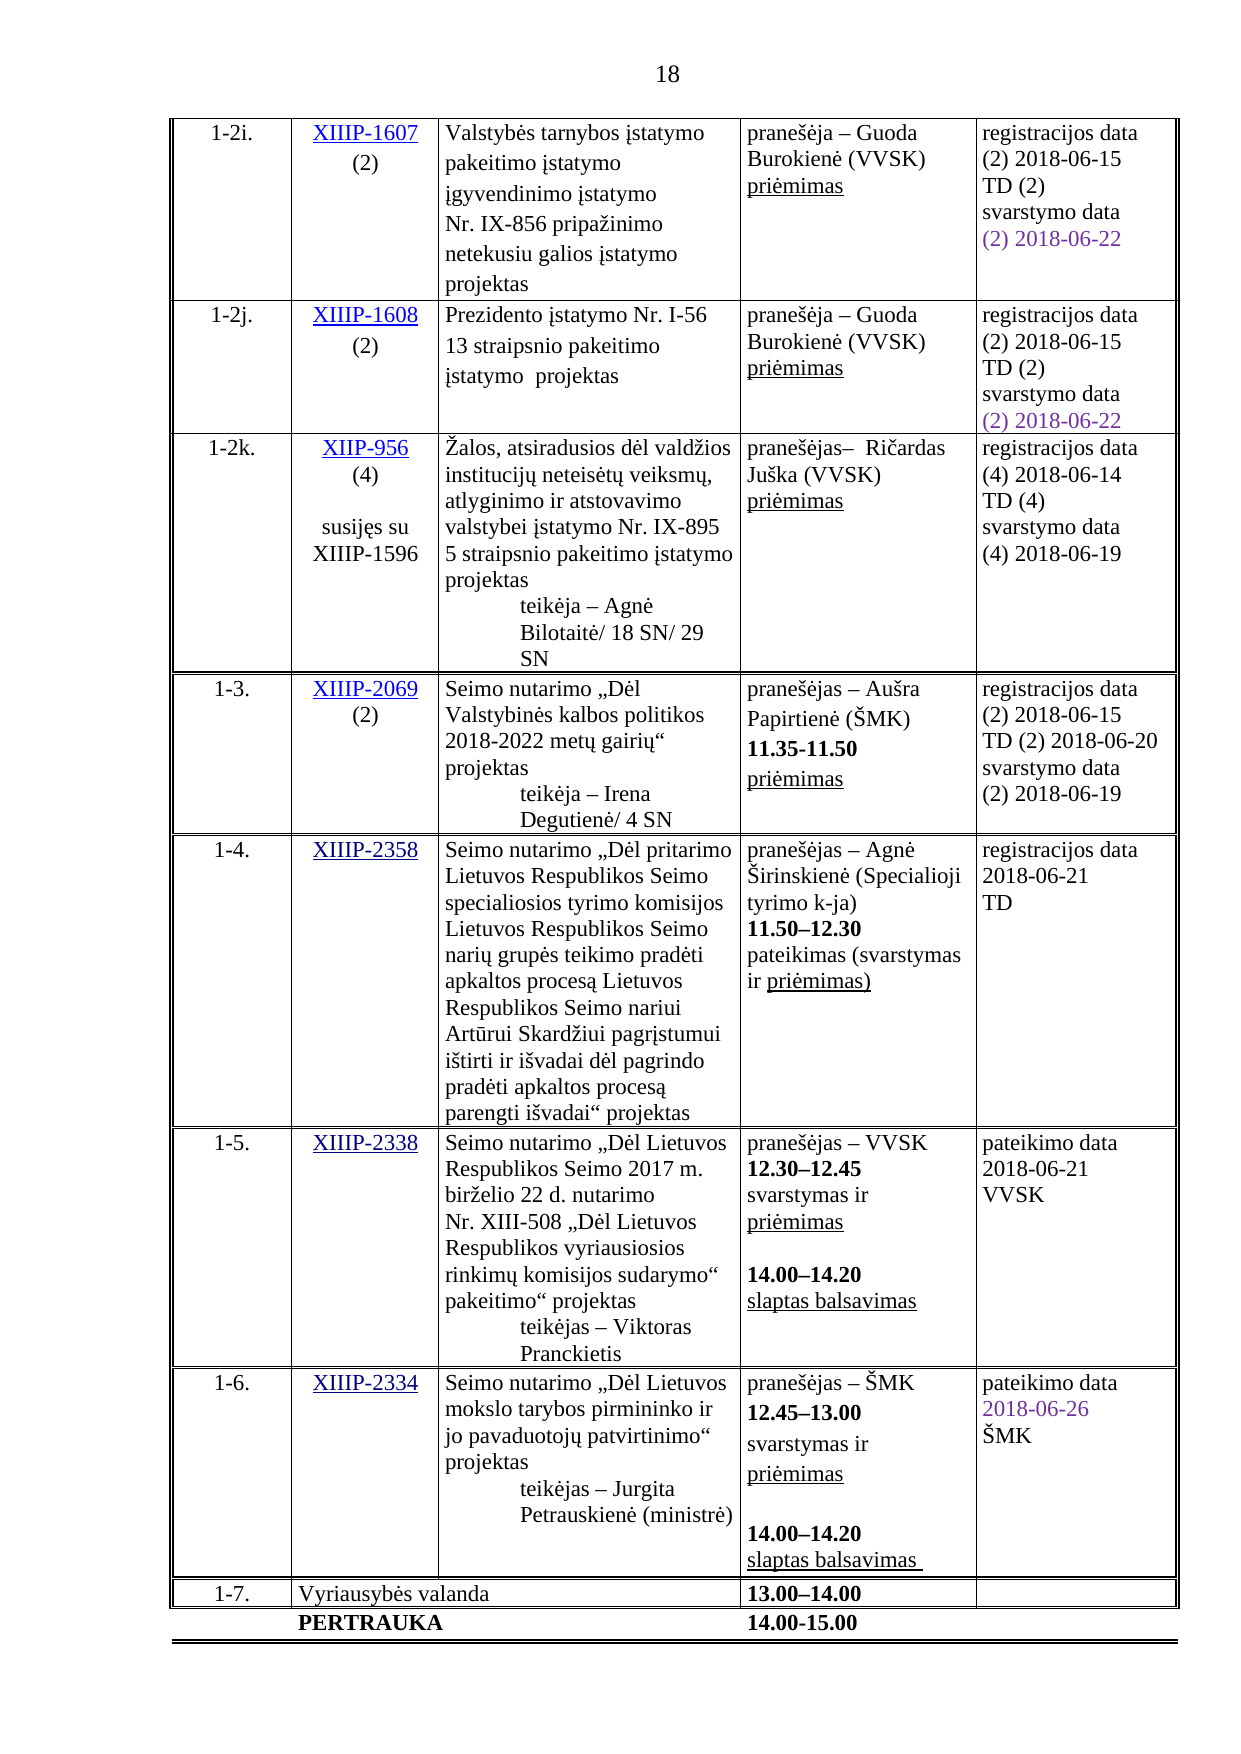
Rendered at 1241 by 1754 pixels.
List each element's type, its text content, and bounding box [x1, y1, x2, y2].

table_cell 1-7. [174, 1580, 291, 1606]
table_cell [1178, 1606, 1240, 1639]
table_cell registracijos data (4) 2018-06-14 TD (4) svarstymo data (4) 2018-06-19 [977, 434, 1175, 671]
table_cell 13.00–14.00 [741, 1580, 976, 1606]
table_cell pranešėja – Guoda Burokienė (VVSK) priėmimas [741, 301, 976, 433]
table_cell XIIIP-2069 (2) [292, 675, 438, 833]
table_cell [1180, 300, 1240, 433]
table_cell pateikimo data 2018-06-26 ŠMK [977, 1369, 1175, 1576]
table_cell registracijos data (2) 2018-06-15 TD (2) svarstymo data (2) 2018-06-22 [977, 301, 1175, 433]
table_cell pranešėjas – VVSK 12.30–12.45 svarstymas ir priėmimas 14.00–14.20 slaptas balsavimas [741, 1129, 976, 1366]
table_cell Seimo nutarimo „Dėl Lietuvos Respublikos Seimo 2017 m. birželio 22 d. nutarimo Nr. XIII-508 „Dėl Lietuvos Respublikos vyriausiosios rinkimų komisijos sudarymo“ pakeitimo“ projektas teikėjas – Viktoras Pranckietis [439, 1129, 740, 1366]
table_cell XIIIP-2358 [292, 836, 438, 1126]
table_cell 1-4. [174, 836, 291, 1126]
table_cell Seimo nutarimo „Dėl Valstybinės kalbos politikos 2018-2022 metų gairių“ projektas teikėja – Irena Degutienė/ 4 SN [439, 675, 740, 833]
table_cell XIIIP-1607 (2) [292, 119, 438, 300]
table_cell [1180, 118, 1240, 300]
table_cell 1-5. [174, 1129, 291, 1366]
table_cell 1-6. [174, 1369, 291, 1576]
table_cell pranešėjas – ŠMK 12.45–13.00 svarstymas ir priėmimas 14.00–14.20 slaptas balsavimas [741, 1369, 976, 1576]
table_cell XIIIP-2334 [292, 1369, 438, 1576]
table_cell [977, 1580, 1175, 1606]
table_cell [1180, 833, 1240, 1126]
table_cell 1-2i. [174, 119, 291, 300]
table_cell Seimo nutarimo „Dėl Lietuvos mokslo tarybos pirmininko ir jo pavaduotojų patvirtinimo“ projektas teikėjas – Jurgita Petrauskienė (ministrė) [439, 1369, 740, 1576]
table_cell 1-2j. [174, 301, 291, 433]
table_cell pranešėja – Guoda Burokienė (VVSK) priėmimas [741, 119, 976, 300]
table_cell XIIIP-2338 [292, 1129, 438, 1366]
table_cell XIIP-956 (4) susijęs su XIIIP-1596 [292, 434, 438, 671]
table_cell [1180, 433, 1240, 671]
table_cell registracijos data (2) 2018-06-15 TD (2) 2018-06-20 svarstymo data (2) 2018-06-19 [977, 675, 1175, 833]
table_cell Valstybės tarnybos įstatymo pakeitimo įstatymo įgyvendinimo įstatymo Nr. IX-856 pripažinimo netekusiu galios įstatymo projektas [439, 119, 740, 300]
table_cell pranešėjas – Aušra Papirtienė (ŠMK) 11.35-11.50 priėmimas [741, 675, 976, 833]
table_cell pranešėjas– Ričardas Juška (VVSK) priėmimas [741, 434, 976, 671]
table_cell [1180, 671, 1240, 833]
table_cell 1-2k. [174, 434, 291, 671]
table_cell [1180, 1126, 1240, 1366]
table_cell Prezidento įstatymo Nr. I-56 13 straipsnio pakeitimo įstatymo projektas [439, 301, 740, 433]
table_cell [172, 1609, 292, 1639]
table_cell PERTRAUKA [292, 1609, 741, 1639]
table_cell [1180, 1366, 1240, 1576]
table_cell Seimo nutarimo „Dėl pritarimo Lietuvos Respublikos Seimo specialiosios tyrimo komisijos Lietuvos Respublikos Seimo narių grupės teikimo pradėti apkaltos procesą Lietuvos Respublikos Seimo nariui Artūrui Skardžiui pagrįstumui ištirti ir išvadai dėl pagrindo pradėti apkaltos procesą parengti išvadai“ projektas [439, 836, 740, 1126]
table_cell registracijos data (2) 2018-06-15 TD (2) svarstymo data (2) 2018-06-22 [977, 119, 1175, 300]
table_cell Vyriausybės valanda [292, 1580, 740, 1606]
table_cell Žalos, atsiradusios dėl valdžios institucijų neteisėtų veiksmų, atlyginimo ir atstovavimo valstybei įstatymo Nr. IX-895 5 straipsnio pakeitimo įstatymo projektas teikėja – Agnė Bilotaitė/ 18 SN/ 29 SN [439, 434, 740, 671]
table_cell [976, 1609, 1178, 1639]
table_cell pranešėjas – Agnė Širinskienė (Specialioji tyrimo k-ja) 11.50–12.30 pateikimas (svarstymas ir priėmimas) [741, 836, 976, 1126]
table_cell XIIIP-1608 (2) [292, 301, 438, 433]
table_cell 1-3. [174, 675, 291, 833]
table_cell registracijos data 2018-06-21 TD [977, 836, 1175, 1126]
table_cell [1180, 1576, 1240, 1606]
table_cell 14.00-15.00 [741, 1609, 976, 1639]
table_cell pateikimo data 2018-06-21 VVSK [977, 1129, 1175, 1366]
